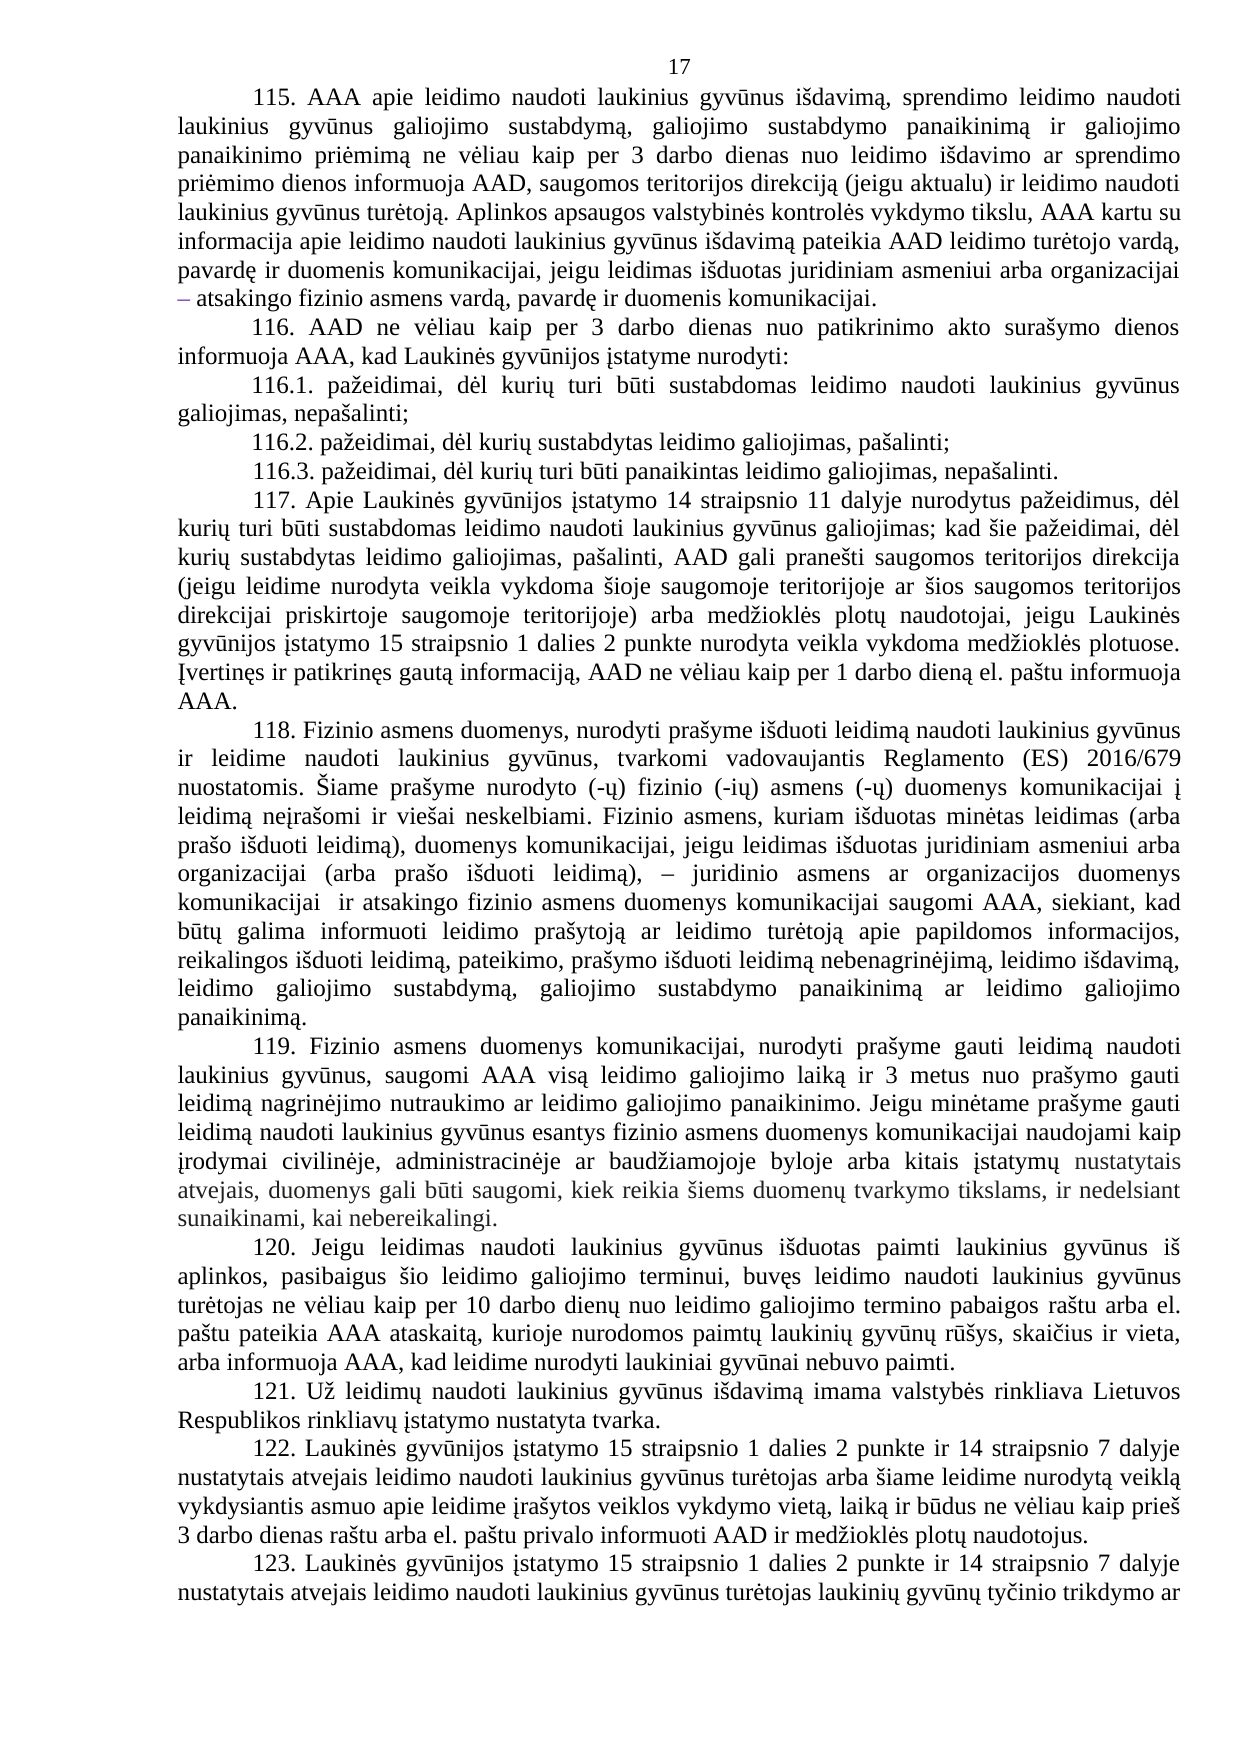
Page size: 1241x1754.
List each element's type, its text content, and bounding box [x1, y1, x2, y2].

text 121. Už leidimų naudoti laukinius gyvūnus išdavimą imama valstybės rinkliava Lietuvos Respublikos rinkliavų įstatymo nustatyta tvarka. [177, 1376, 1181, 1433]
text 123. Laukinės gyvūnijos įstatymo 15 straipsnio 1 dalies 2 punkte ir 14 straipsnio 7 dalyje nustatytais atvejais leidimo naudoti laukinius gyvūnus turėtojas laukinių gyvūnų tyčinio trikdymo ar [177, 1548, 1181, 1606]
text 120. Jeigu leidimas naudoti laukinius gyvūnus išduotas paimti laukinius gyvūnus iš aplinkos, pasibaigus šio leidimo galiojimo terminui, buvęs leidimo naudoti laukinius gyvūnus turėtojas ne vėliau kaip per 10 darbo dienų nuo leidimo galiojimo termino pabaigos raštu arba el. paštu pateikia AAA ataskaitą, kurioje nurodomos paimtų laukinių gyvūnų rūšys, skaičius ir vieta, arba informuoja AAA, kad leidime nurodyti laukiniai gyvūnai nebuvo paimti. [177, 1232, 1181, 1376]
text 115. AAA apie leidimo naudoti laukinius gyvūnus išdavimą, sprendimo leidimo naudoti laukinius gyvūnus galiojimo sustabdymą, galiojimo sustabdymo panaikinimą ir galiojimo panaikinimo priėmimą ne vėliau kaip per 3 darbo dienas nuo leidimo išdavimo ar sprendimo priėmimo dienos informuoja AAD, saugomos teritorijos direkciją (jeigu aktualu) ir leidimo naudoti laukinius gyvūnus turėtoją. Aplinkos apsaugos valstybinės kontrolės vykdymo tikslu, AAA kartu su informacija apie leidimo naudoti laukinius gyvūnus išdavimą pateikia AAD leidimo turėtojo vardą, pavardę ir duomenis komunikacijai, jeigu leidimas išduotas juridiniam asmeniui arba organizacijai – atsakingo fizinio asmens vardą, pavardę ir duomenis komunikacijai. [177, 82, 1181, 312]
text 117. Apie Laukinės gyvūnijos įstatymo 14 straipsnio 11 dalyje nurodytus pažeidimus, dėl kurių turi būti sustabdomas leidimo naudoti laukinius gyvūnus galiojimas; kad šie pažeidimai, dėl kurių sustabdytas leidimo galiojimas, pašalinti, AAD gali pranešti saugomos teritorijos direkcija (jeigu leidime nurodyta veikla vykdoma šioje saugomoje teritorijoje ar šios saugomos teritorijos direkcijai priskirtoje saugomoje teritorijoje) arba medžioklės plotų naudotojai, jeigu Laukinės gyvūnijos įstatymo 15 straipsnio 1 dalies 2 punkte nurodyta veikla vykdoma medžioklės plotuose. Įvertinęs ir patikrinęs gautą informaciją, AAD ne vėliau kaip per 1 darbo dieną el. paštu informuoja AAA. [177, 485, 1181, 715]
text 116.1. pažeidimai, dėl kurių turi būti sustabdomas leidimo naudoti laukinius gyvūnus galiojimas, nepašalinti; [177, 370, 1181, 427]
text 116. AAD ne vėliau kaip per 3 darbo dienas nuo patikrinimo akto surašymo dienos informuoja AAA, kad Laukinės gyvūnijos įstatyme nurodyti: [177, 312, 1181, 370]
text 119. Fizinio asmens duomenys komunikacijai, nurodyti prašyme gauti leidimą naudoti laukinius gyvūnus, saugomi AAA visą leidimo galiojimo laiką ir 3 metus nuo prašymo gauti leidimą nagrinėjimo nutraukimo ar leidimo galiojimo panaikinimo. Jeigu minėtame prašyme gauti leidimą naudoti laukinius gyvūnus esantys fizinio asmens duomenys komunikacijai naudojami kaip įrodymai civilinėje, administracinėje ar baudžiamojoje byloje arba kitais įstatymų nustatytais atvejais, duomenys gali būti saugomi, kiek reikia šiems duomenų tvarkymo tikslams, ir nedelsiant sunaikinami, kai nebereikalingi. [177, 1031, 1181, 1232]
text 118. Fizinio asmens duomenys, nurodyti prašyme išduoti leidimą naudoti laukinius gyvūnus ir leidime naudoti laukinius gyvūnus, tvarkomi vadovaujantis Reglamento (ES) 2016/679 nuostatomis. Šiame prašyme nurodyto (-ų) fizinio (-ių) asmens (-ų) duomenys komunikacijai į leidimą neįrašomi ir viešai neskelbiami. Fizinio asmens, kuriam išduotas minėtas leidimas (arba prašo išduoti leidimą), duomenys komunikacijai, jeigu leidimas išduotas juridiniam asmeniui arba organizacijai (arba prašo išduoti leidimą), – juridinio asmens ar organizacijos duomenys komunikacijai ir atsakingo fizinio asmens duomenys komunikacijai saugomi AAA, siekiant, kad būtų galima informuoti leidimo prašytoją ar leidimo turėtoją apie papildomos informacijos, reikalingos išduoti leidimą, pateikimo, prašymo išduoti leidimą nebenagrinėjimą, leidimo išdavimą, leidimo galiojimo sustabdymą, galiojimo sustabdymo panaikinimą ar leidimo galiojimo panaikinimą. [177, 715, 1181, 1031]
text 116.3. pažeidimai, dėl kurių turi būti panaikintas leidimo galiojimas, nepašalinti. [177, 456, 1181, 485]
text 116.2. pažeidimai, dėl kurių sustabdytas leidimo galiojimas, pašalinti; [177, 427, 1181, 456]
text 122. Laukinės gyvūnijos įstatymo 15 straipsnio 1 dalies 2 punkte ir 14 straipsnio 7 dalyje nustatytais atvejais leidimo naudoti laukinius gyvūnus turėtojas arba šiame leidime nurodytą veiklą vykdysiantis asmuo apie leidime įrašytos veiklos vykdymo vietą, laiką ir būdus ne vėliau kaip prieš 3 darbo dienas raštu arba el. paštu privalo informuoti AAD ir medžioklės plotų naudotojus. [177, 1433, 1181, 1548]
